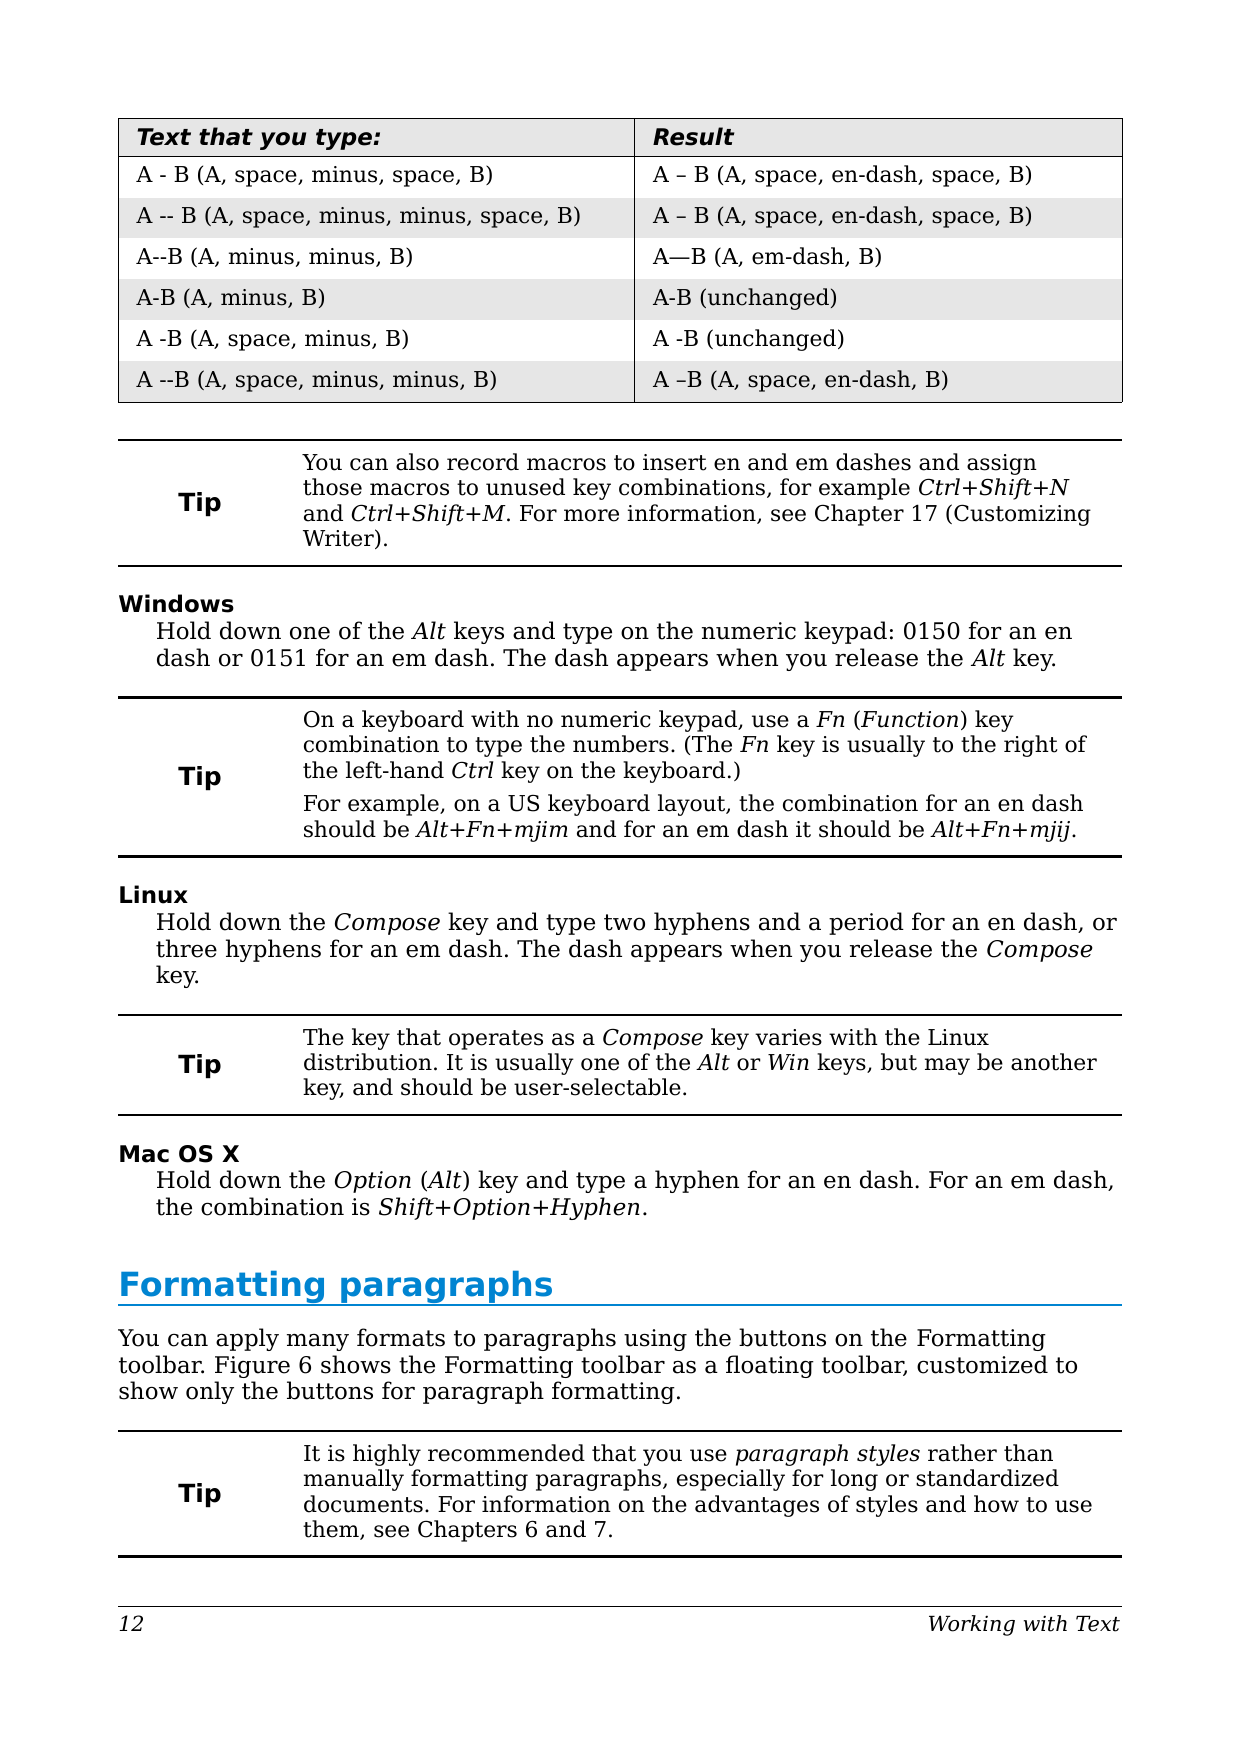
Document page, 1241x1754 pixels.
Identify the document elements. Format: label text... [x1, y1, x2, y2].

table_cell A – B (A, space, en-dash, space, B) [635, 198, 1122, 238]
table_header Result [635, 119, 1122, 156]
text Mac OS X [118, 1141, 1122, 1168]
text Windows [118, 591, 1122, 618]
subtitle Formatting paragraphs [118, 1265, 1122, 1304]
table_header Tip [118, 1016, 281, 1114]
table_cell A --B (A, space, minus, minus, B) [119, 361, 634, 402]
text You can apply many formats to paragraphs using the buttons on the Formatting toolbar. Figure 6 shows the Formatting toolbar as a floating toolbar, customized to show only the buttons for paragraph formatting. [118, 1325, 1122, 1405]
table_cell A - B (A, space, minus, space, B) [119, 157, 634, 197]
table_cell A -B (unchanged) [635, 320, 1122, 361]
table_header You can also record macros to insert en and em dashes and assign those macros to unused key combinations, for example Ctrl+Shift+N and Ctrl+Shift+M. For more information, see Chapter 17 (Customizing Writer). [281, 441, 1122, 564]
table_header It is highly recommended that you use paragraph styles rather than manually formatting paragraphs, especially for long or standardized documents. For information on the advantages of styles and how to use them, see Chapters 6 and 7. [281, 1432, 1122, 1555]
text Hold down the Option (Alt) key and type a hyphen for an en dash. For an em dash, the combination is Shift+Option+Hyphen. [156, 1168, 1122, 1221]
text Hold down one of the Alt keys and type on the numeric keypad: 0150 for an en dash or 0151 for an em dash. The dash appears when you release the Alt key. [156, 618, 1122, 671]
table_cell A -- B (A, space, minus, minus, space, B) [119, 198, 634, 238]
table_header Text that you type: [119, 119, 634, 156]
table_cell A--B (A, minus, minus, B) [119, 238, 634, 279]
text Linux [118, 882, 1122, 909]
table_cell A –B (A, space, en-dash, B) [635, 361, 1122, 402]
table_cell A – B (A, space, en-dash, space, B) [635, 157, 1122, 197]
table_header Tip [118, 699, 281, 855]
table_header On a keyboard with no numeric keypad, use a Fn (Function) key combination to type the numbers. (The Fn key is usually to the right of the left-hand Ctrl key on the keyboard.) For example, on a US keyboard layout, the combination for an en dash should be Alt+Fn+mjim and for an em dash it should be Alt+Fn+mjij. [281, 699, 1122, 855]
table_header Tip [118, 441, 281, 564]
text Hold down the Compose key and type two hyphens and a period for an en dash, or three hyphens for an em dash. The dash appears when you release the Compose key. [156, 909, 1122, 989]
table_cell A -B (A, space, minus, B) [119, 320, 634, 361]
table_cell A-B (unchanged) [635, 279, 1122, 320]
table_header Tip [118, 1432, 281, 1555]
table_header The key that operates as a Compose key varies with the Linux distribution. It is usually one of the Alt or Win keys, but may be another key, and should be user-selectable. [281, 1016, 1122, 1114]
table_cell A-B (A, minus, B) [119, 279, 634, 320]
table_cell A—B (A, em-dash, B) [635, 238, 1122, 279]
